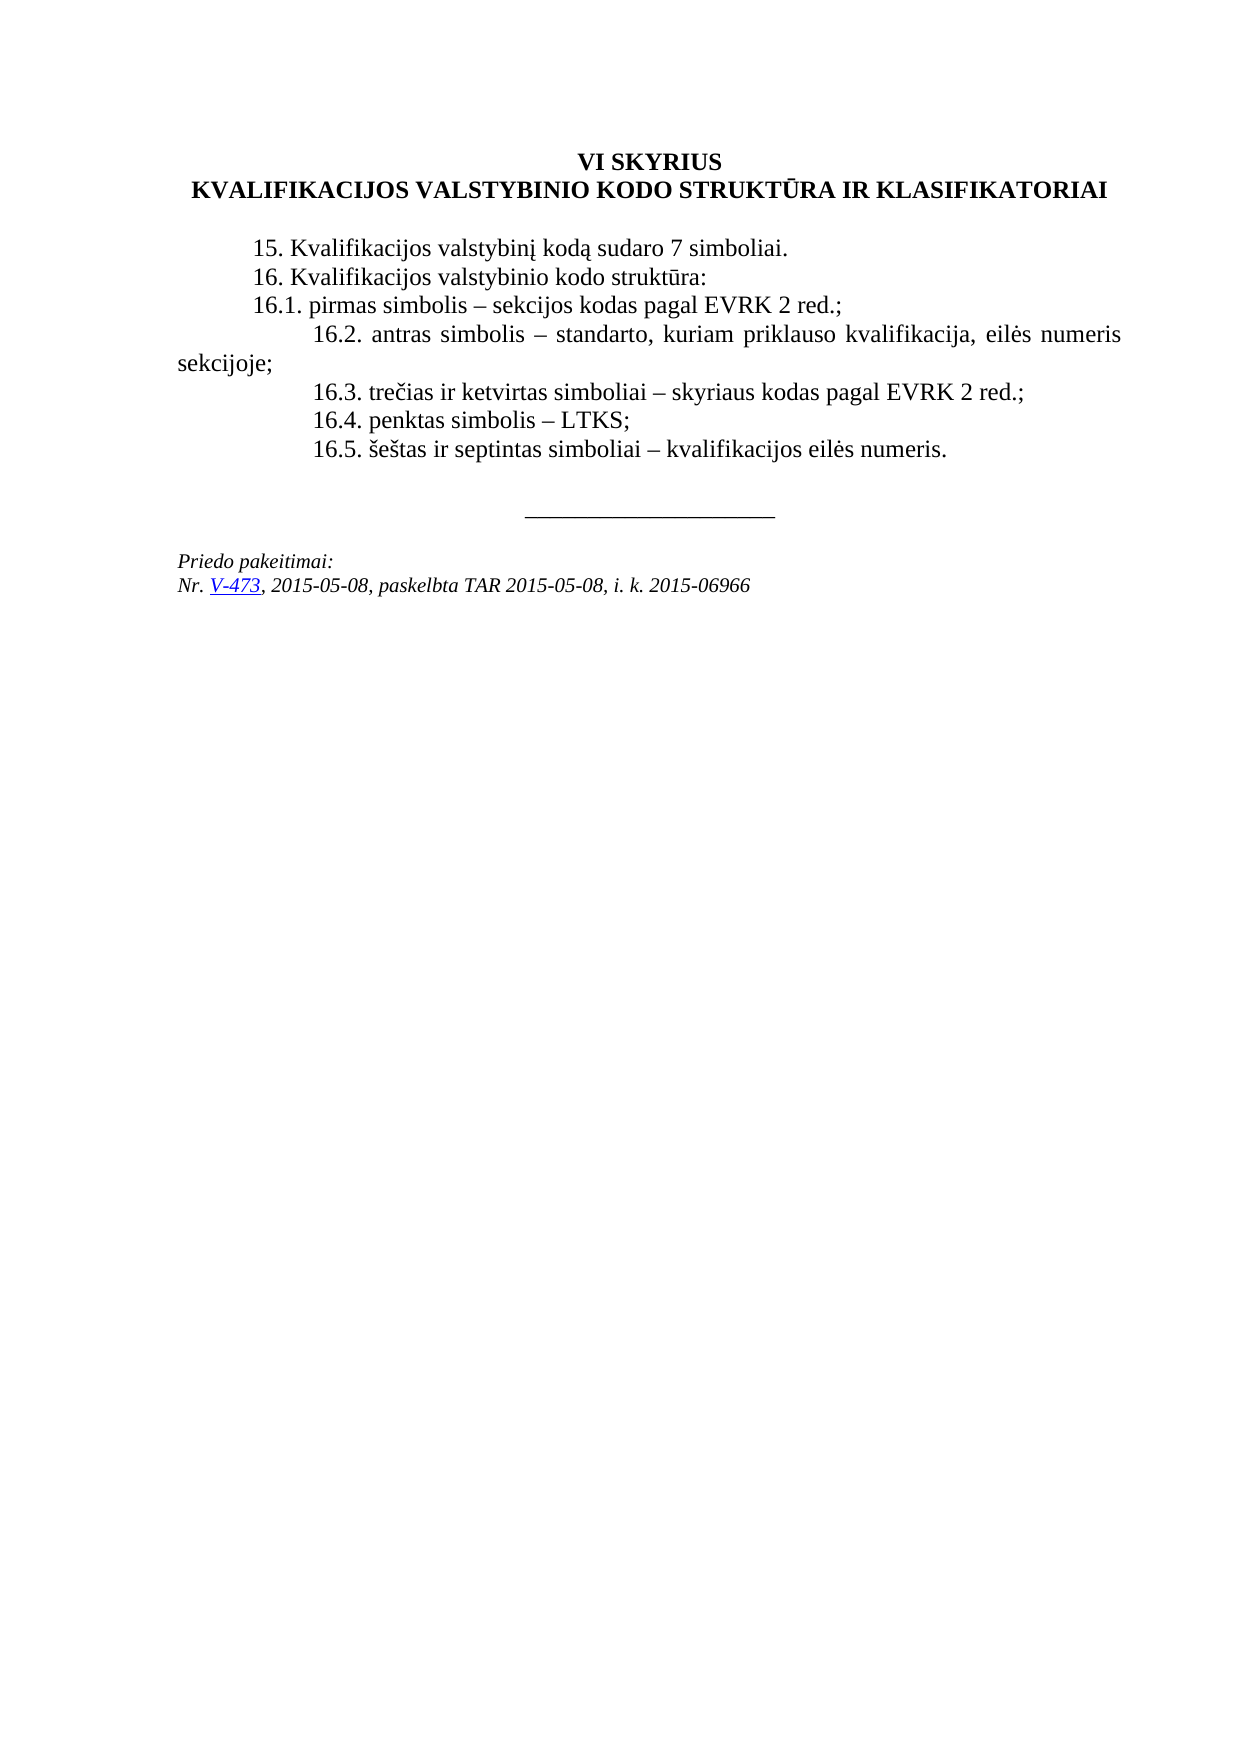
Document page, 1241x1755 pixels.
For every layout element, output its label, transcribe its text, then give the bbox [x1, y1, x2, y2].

text 16.4. penktas simbolis – LTKS; [177, 406, 1122, 434]
text 16.1. pirmas simbolis – sekcijos kodas pagal EVRK 2 red.; [177, 291, 1122, 319]
text ____________________ [177, 492, 1122, 521]
text 16. Kvalifikacijos valstybinio kodo struktūra: [177, 262, 1122, 291]
text VI SKYRIUS [177, 147, 1122, 176]
text Nr. V-473, 2015-05-08, paskelbta TAR 2015-05-08, i. k. 2015-06966 [177, 573, 1122, 597]
text 16.2. antras simbolis – standarto, kuriam priklauso kvalifikacija, eilės numeris sekcijoje; [177, 319, 1122, 377]
text KVALIFIKACIJOS VALSTYBINIO KODO STRUKTŪRA IR KLASIFIKATORIAI [177, 176, 1122, 204]
text 16.3. trečias ir ketvirtas simboliai – skyriaus kodas pagal EVRK 2 red.; [177, 377, 1122, 406]
text 15. Kvalifikacijos valstybinį kodą sudaro 7 simboliai. [177, 233, 1122, 262]
text Priedo pakeitimai: [177, 549, 1122, 573]
text 16.5. šeštas ir septintas simboliai – kvalifikacijos eilės numeris. [177, 434, 1122, 463]
